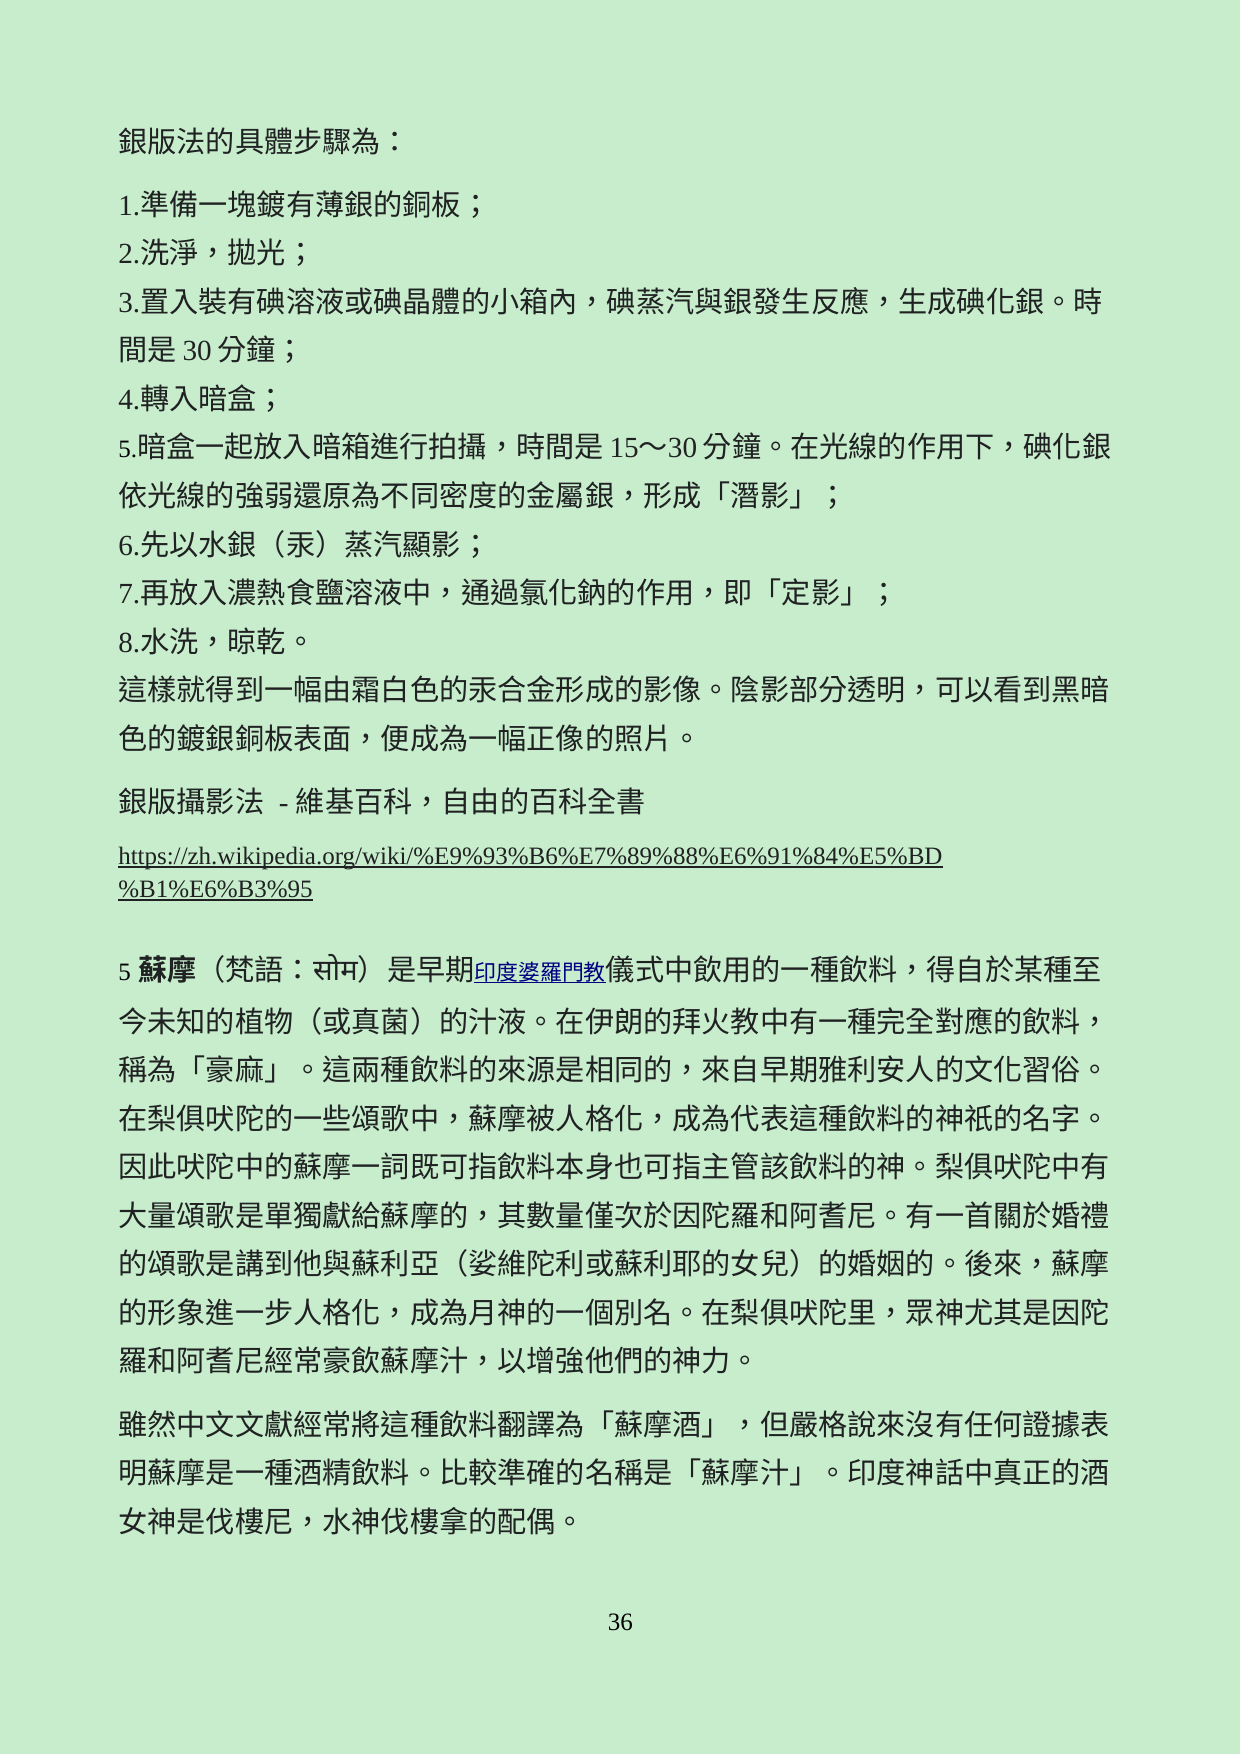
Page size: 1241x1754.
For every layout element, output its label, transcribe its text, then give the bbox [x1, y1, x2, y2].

text https://zh.wikipedia.org/wiki/%E9%93%B6%E7%89%88%E6%91%84%E5%BD%B1%E6%B3%95 [118, 841, 1122, 903]
text 這樣就得到一幅由霜白色的汞合金形成的影像。陰影部分透明，可以看到黑暗色的鍍銀銅板表面，便成為一幅正像的照片。 [118, 667, 1122, 757]
list 再放入濃熱食鹽溶液中，通過氯化鈉的作用，即「定影」； [118, 569, 1122, 612]
list 轉入暗盒； [118, 375, 1122, 418]
list 水洗，晾乾。 [118, 618, 1122, 660]
list 洗淨，拋光； [118, 230, 1122, 272]
text 雖然中文文獻經常將這種飲料翻譯為「蘇摩酒」，但嚴格說來沒有任何證據表明蘇摩是一種酒精飲料。比較準確的名稱是「蘇摩汁」。印度神話中真正的酒女神是伐樓尼，水神伐樓拿的配偶。 [118, 1401, 1122, 1540]
text 銀版法的具體步驟為： [118, 118, 1122, 160]
text 銀版攝影法 - 維基百科，自由的百科全書 [118, 778, 1122, 821]
list 先以水銀（汞）蒸汽顯影； [118, 521, 1122, 563]
list 暗盒一起放入暗箱進行拍攝，時間是15～30分鐘。在光線的作用下，碘化銀依光線的強弱還原為不同密度的金屬銀，形成「潛影」； [118, 424, 1122, 515]
list 準備一塊鍍有薄銀的銅板； [118, 181, 1122, 223]
text 蘇摩（梵語：सोम）是早期印度婆羅門教儀式中飲用的一種飲料，得自於某種至今未知的植物（或真菌）的汁液。在伊朗的拜火教中有一種完全對應的飲料，稱為「豪麻」。這兩種飲料的來源是相同的，來自早期雅利安人的文化習俗。在梨俱吠陀的一些頌歌中，蘇摩被人格化，成為代表這種飲料的神祇的名字。因此吠陀中的蘇摩一詞既可指飲料本身也可指主管該飲料的神。梨俱吠陀中有大量頌歌是單獨獻給蘇摩的，其數量僅次於因陀羅和阿耆尼。有一首關於婚禮的頌歌是講到他與蘇利亞（娑維陀利或蘇利耶的女兒）的婚姻的。後來，蘇摩的形象進一步人格化，成為月神的一個別名。在梨俱吠陀里，眾神尤其是因陀羅和阿耆尼經常豪飲蘇摩汁，以增強他們的神力。 [118, 946, 1122, 1380]
list 置入裝有碘溶液或碘晶體的小箱內，碘蒸汽與銀發生反應，生成碘化銀。時間是30分鐘； [118, 278, 1122, 369]
